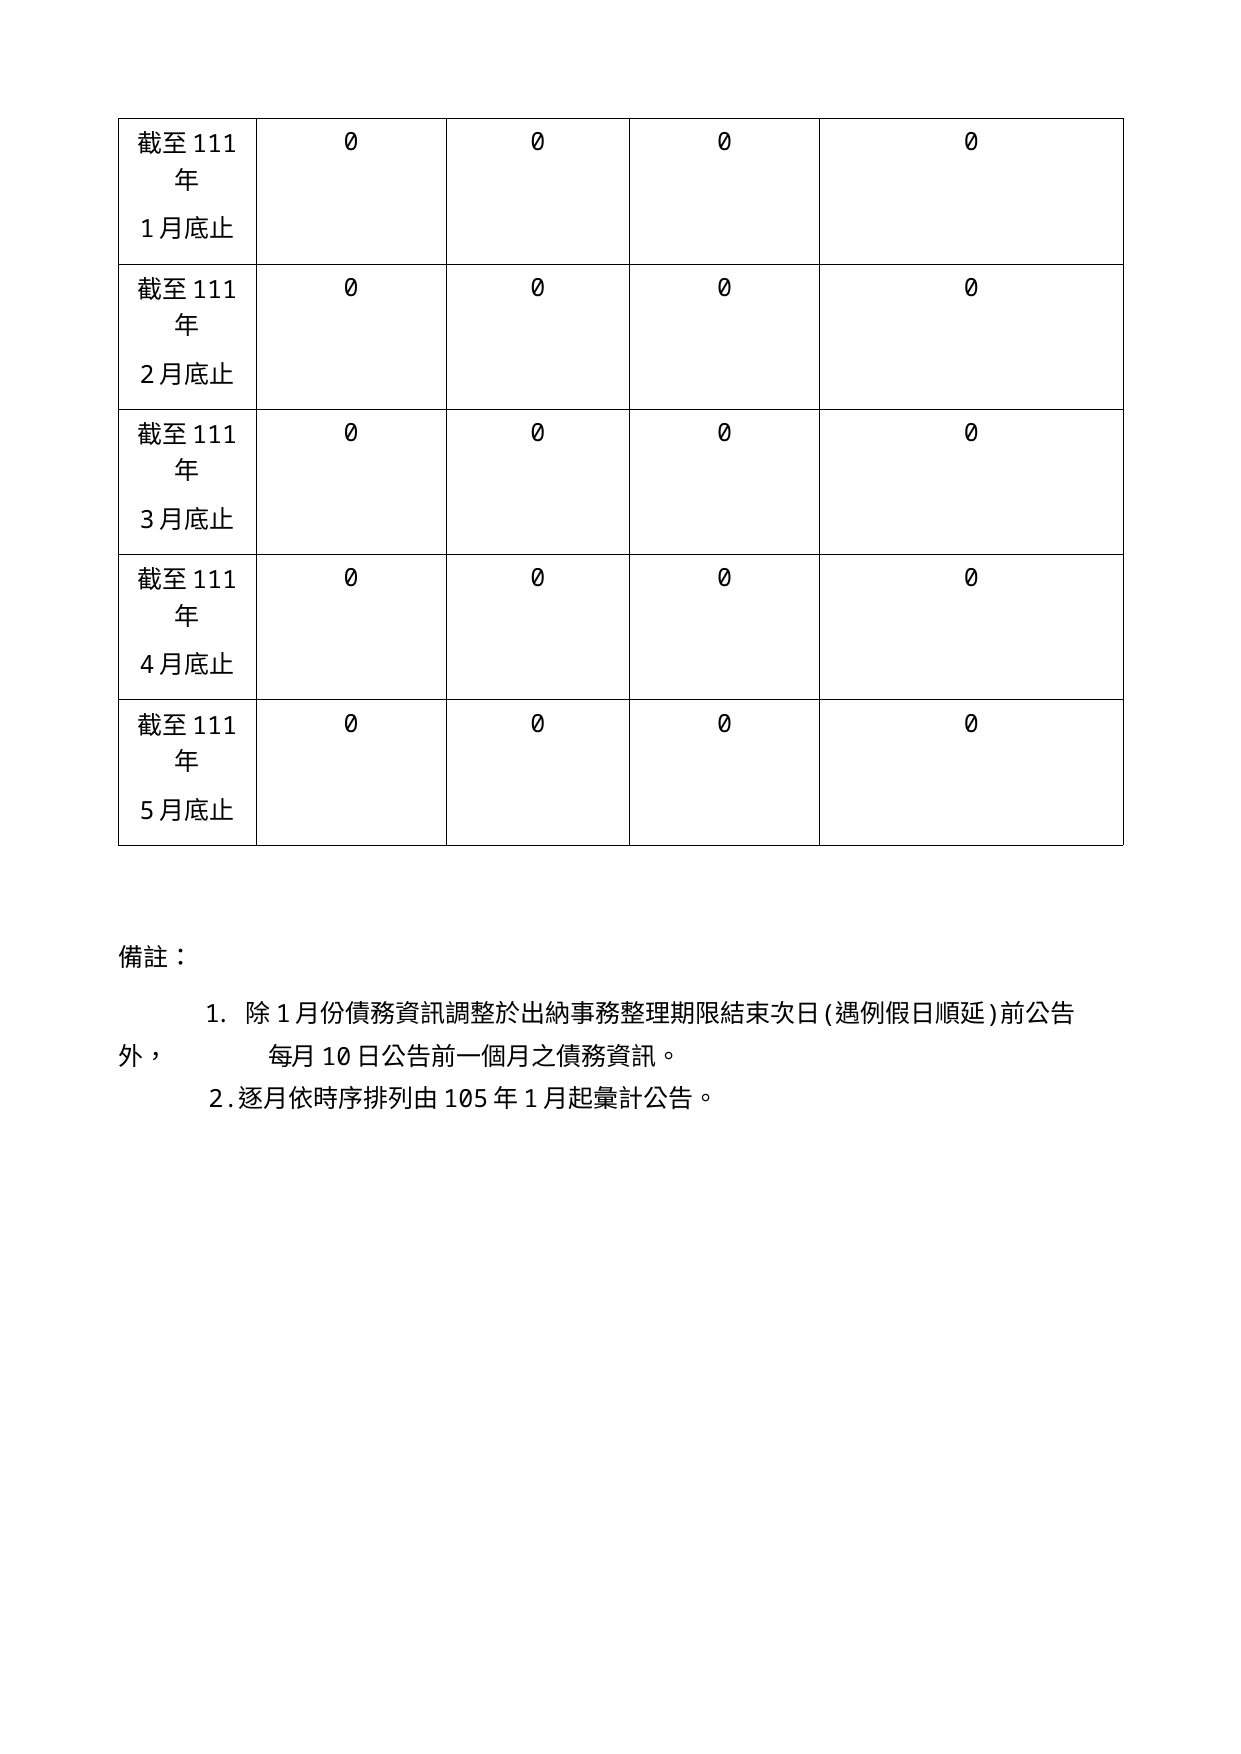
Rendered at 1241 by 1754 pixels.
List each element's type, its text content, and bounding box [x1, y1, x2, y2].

table_cell 0 [257, 119, 446, 263]
table_cell 截至111年 1月底止 [119, 119, 256, 263]
table_cell 截至111年 2月底止 [119, 265, 256, 409]
table_cell 0 [257, 555, 446, 699]
text 備註： [118, 938, 1122, 974]
table_cell 0 [630, 119, 819, 263]
table_cell 0 [820, 265, 1123, 409]
table_cell 0 [630, 265, 819, 409]
text 2.逐月依時序排列由105年1月起彙計公告。 [118, 1079, 1122, 1115]
table_cell 0 [630, 555, 819, 699]
table_cell 0 [447, 119, 629, 263]
table_cell 0 [257, 700, 446, 845]
table_cell 0 [820, 119, 1123, 263]
table_cell 0 [447, 410, 629, 554]
table_cell 0 [447, 700, 629, 845]
table_cell 截至111年 4月底止 [119, 555, 256, 699]
table_cell 截至111年 5月底止 [119, 700, 256, 845]
table_cell 0 [257, 410, 446, 554]
table_cell 0 [820, 555, 1123, 699]
table_cell 0 [257, 265, 446, 409]
table_cell 0 [820, 700, 1123, 845]
text 1. 除1月份債務資訊調整於出納事務整理期限結束次日(遇例假日順延)前公告外， 每月10日公告前一個月之債務資訊。 [118, 993, 1080, 1072]
table_cell 0 [630, 410, 819, 554]
table_cell 0 [820, 410, 1123, 554]
table_cell 截至111年 3月底止 [119, 410, 256, 554]
table_cell 0 [447, 265, 629, 409]
table_cell 0 [447, 555, 629, 699]
table_cell 0 [630, 700, 819, 845]
